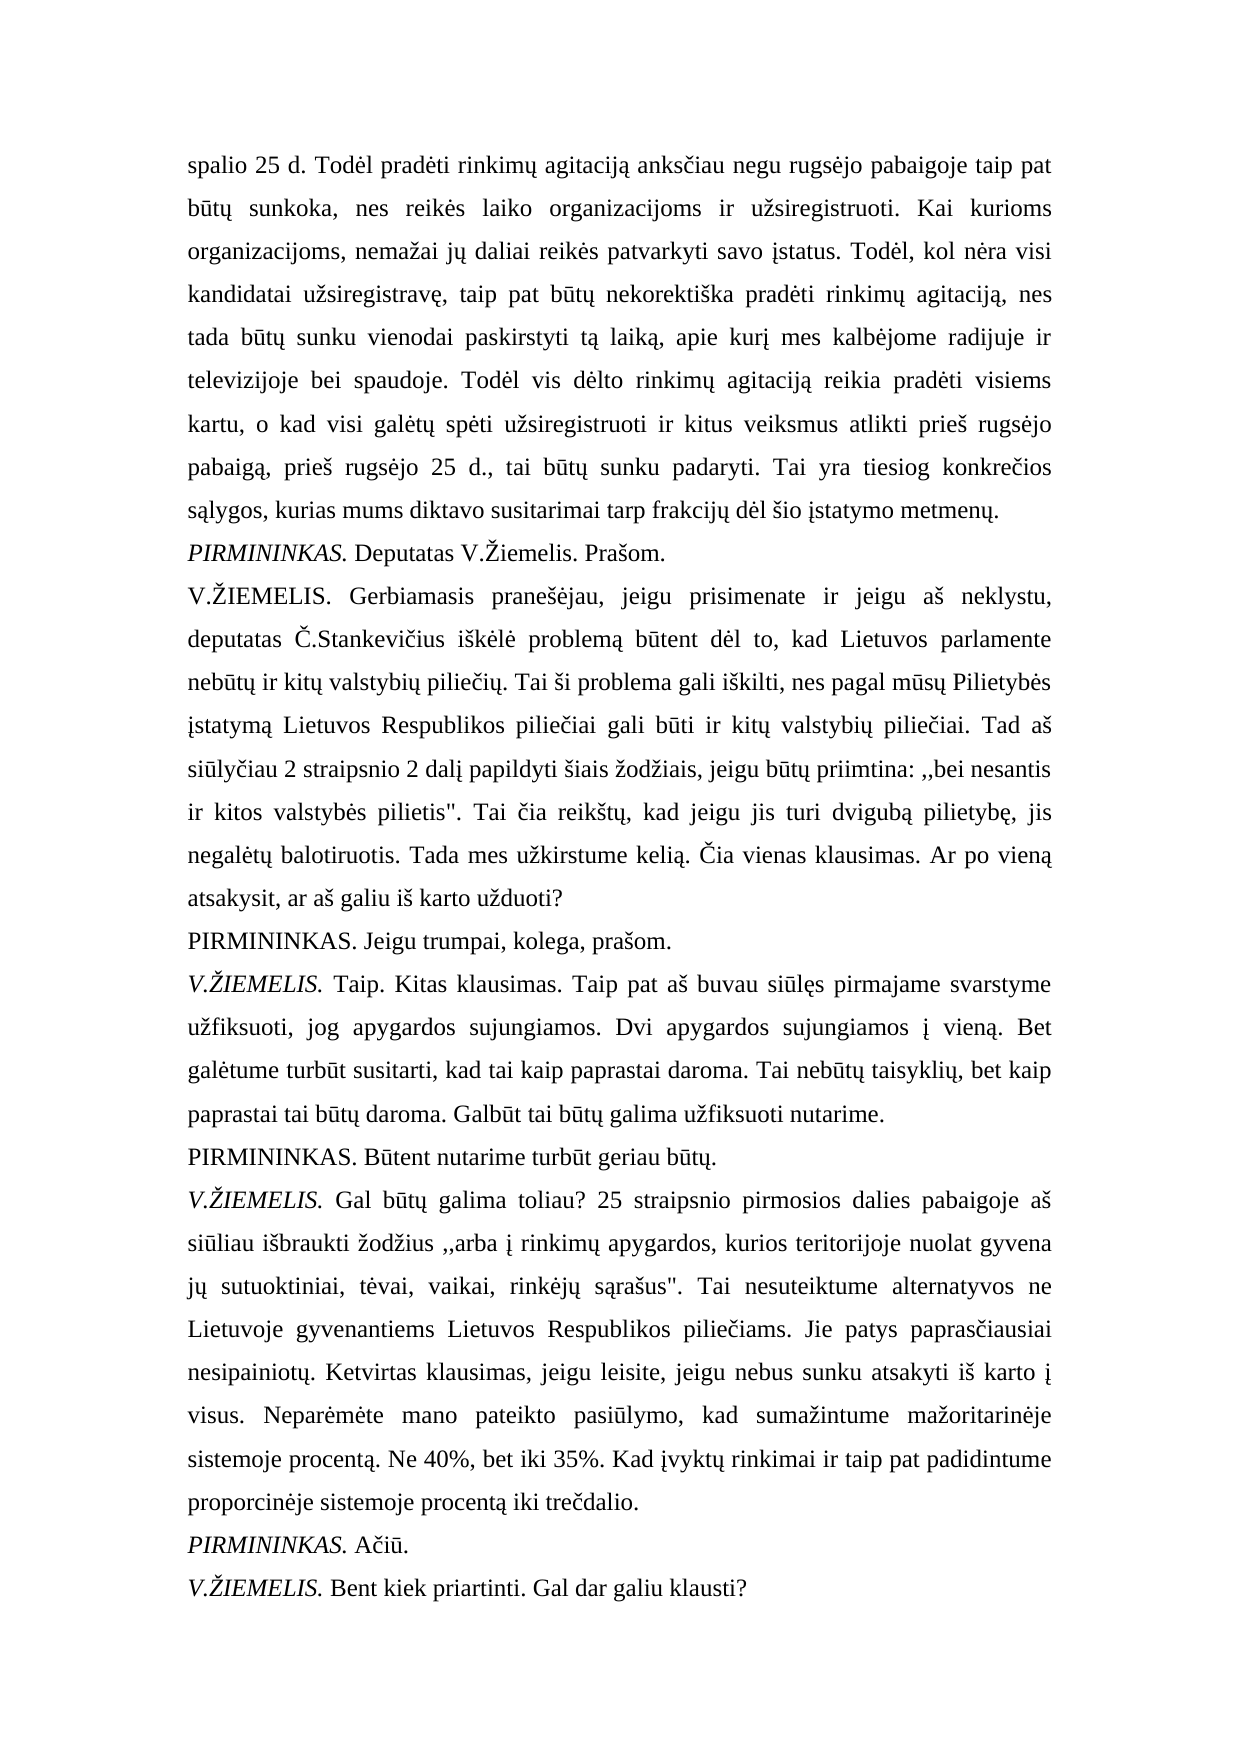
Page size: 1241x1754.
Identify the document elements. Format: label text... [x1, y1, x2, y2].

text PIRMININKAS. Būtent nutarime turbūt geriau būtų. [187, 1142, 1053, 1171]
text V.ŽIEMELIS. Bent kiek priartinti. Gal dar galiu klausti? [187, 1573, 1053, 1602]
text spalio 25 d. Todėl pradėti rinkimų agitaciją anksčiau negu rugsėjo pabaigoje taip pat būtų sunkoka, nes reikės laiko organizacijoms ir užsiregistruoti. Kai kurioms organizacijoms, nemažai jų daliai reikės patvarkyti savo įstatus. Todėl, kol nėra visi kandidatai užsiregistravę, taip pat būtų nekorektiška pradėti rinkimų agitaciją, nes tada būtų sunku vienodai paskirstyti tą laiką, apie kurį mes kalbėjome radijuje ir televizijoje bei spaudoje. Todėl vis dėlto rinkimų agitaciją reikia pradėti visiems kartu, o kad visi galėtų spėti užsiregistruoti ir kitus veiksmus atlikti prieš rugsėjo pabaigą, prieš rugsėjo 25 d., tai būtų sunku padaryti. Tai yra tiesiog konkrečios sąlygos, kurias mums diktavo susitarimai tarp frakcijų dėl šio įstatymo metmenų. [187, 150, 1053, 524]
text PIRMININKAS. Deputatas V.Žiemelis. Prašom. [187, 538, 1053, 567]
text PIRMININKAS. Ačiū. [187, 1530, 1053, 1559]
text V.ŽIEMELIS. Taip. Kitas klausimas. Taip pat aš buvau siūlęs pirmajame svarstyme užfiksuoti, jog apygardos sujungiamos. Dvi apygardos sujungiamos į vieną. Bet galėtume turbūt susitarti, kad tai kaip paprastai daroma. Tai nebūtų taisyklių, bet kaip paprastai tai būtų daroma. Galbūt tai būtų galima užfiksuoti nutarime. [187, 969, 1053, 1127]
text V.ŽIEMELIS. Gerbiamasis pranešėjau, jeigu prisimenate ir jeigu aš neklystu, deputatas Č.Stankevičius iškėlė problemą būtent dėl to, kad Lietuvos parlamente nebūtų ir kitų valstybių piliečių. Tai ši problema gali iškilti, nes pagal mūsų Pilietybės įstatymą Lietuvos Respublikos piliečiai gali būti ir kitų valstybių piliečiai. Tad aš siūlyčiau 2 straipsnio 2 dalį papildyti šiais žodžiais, jeigu būtų priimtina: ,,bei nesantis ir kitos valstybės pilietis". Tai čia reikštų, kad jeigu jis turi dvigubą pilietybę, jis negalėtų balotiruotis. Tada mes užkirstume kelią. Čia vienas klausimas. Ar po vieną atsakysit, ar aš galiu iš karto užduoti? [187, 581, 1053, 912]
text PIRMININKAS. Jeigu trumpai, kolega, prašom. [187, 926, 1053, 955]
text V.ŽIEMELIS. Gal būtų galima toliau? 25 straipsnio pirmosios dalies pabaigoje aš siūliau išbraukti žodžius ,,arba į rinkimų apygardos, kurios teritorijoje nuolat gyvena jų sutuoktiniai, tėvai, vaikai, rinkėjų sąrašus". Tai nesuteiktume alternatyvos ne Lietuvoje gyvenantiems Lietuvos Respublikos piliečiams. Jie patys paprasčiausiai nesipainiotų. Ketvirtas klausimas, jeigu leisite, jeigu nebus sunku atsakyti iš karto į visus. Neparėmėte mano pateikto pasiūlymo, kad sumažintume mažoritarinėje sistemoje procentą. Ne 40%, bet iki 35%. Kad įvyktų rinkimai ir taip pat padidintume proporcinėje sistemoje procentą iki trečdalio. [187, 1185, 1053, 1516]
